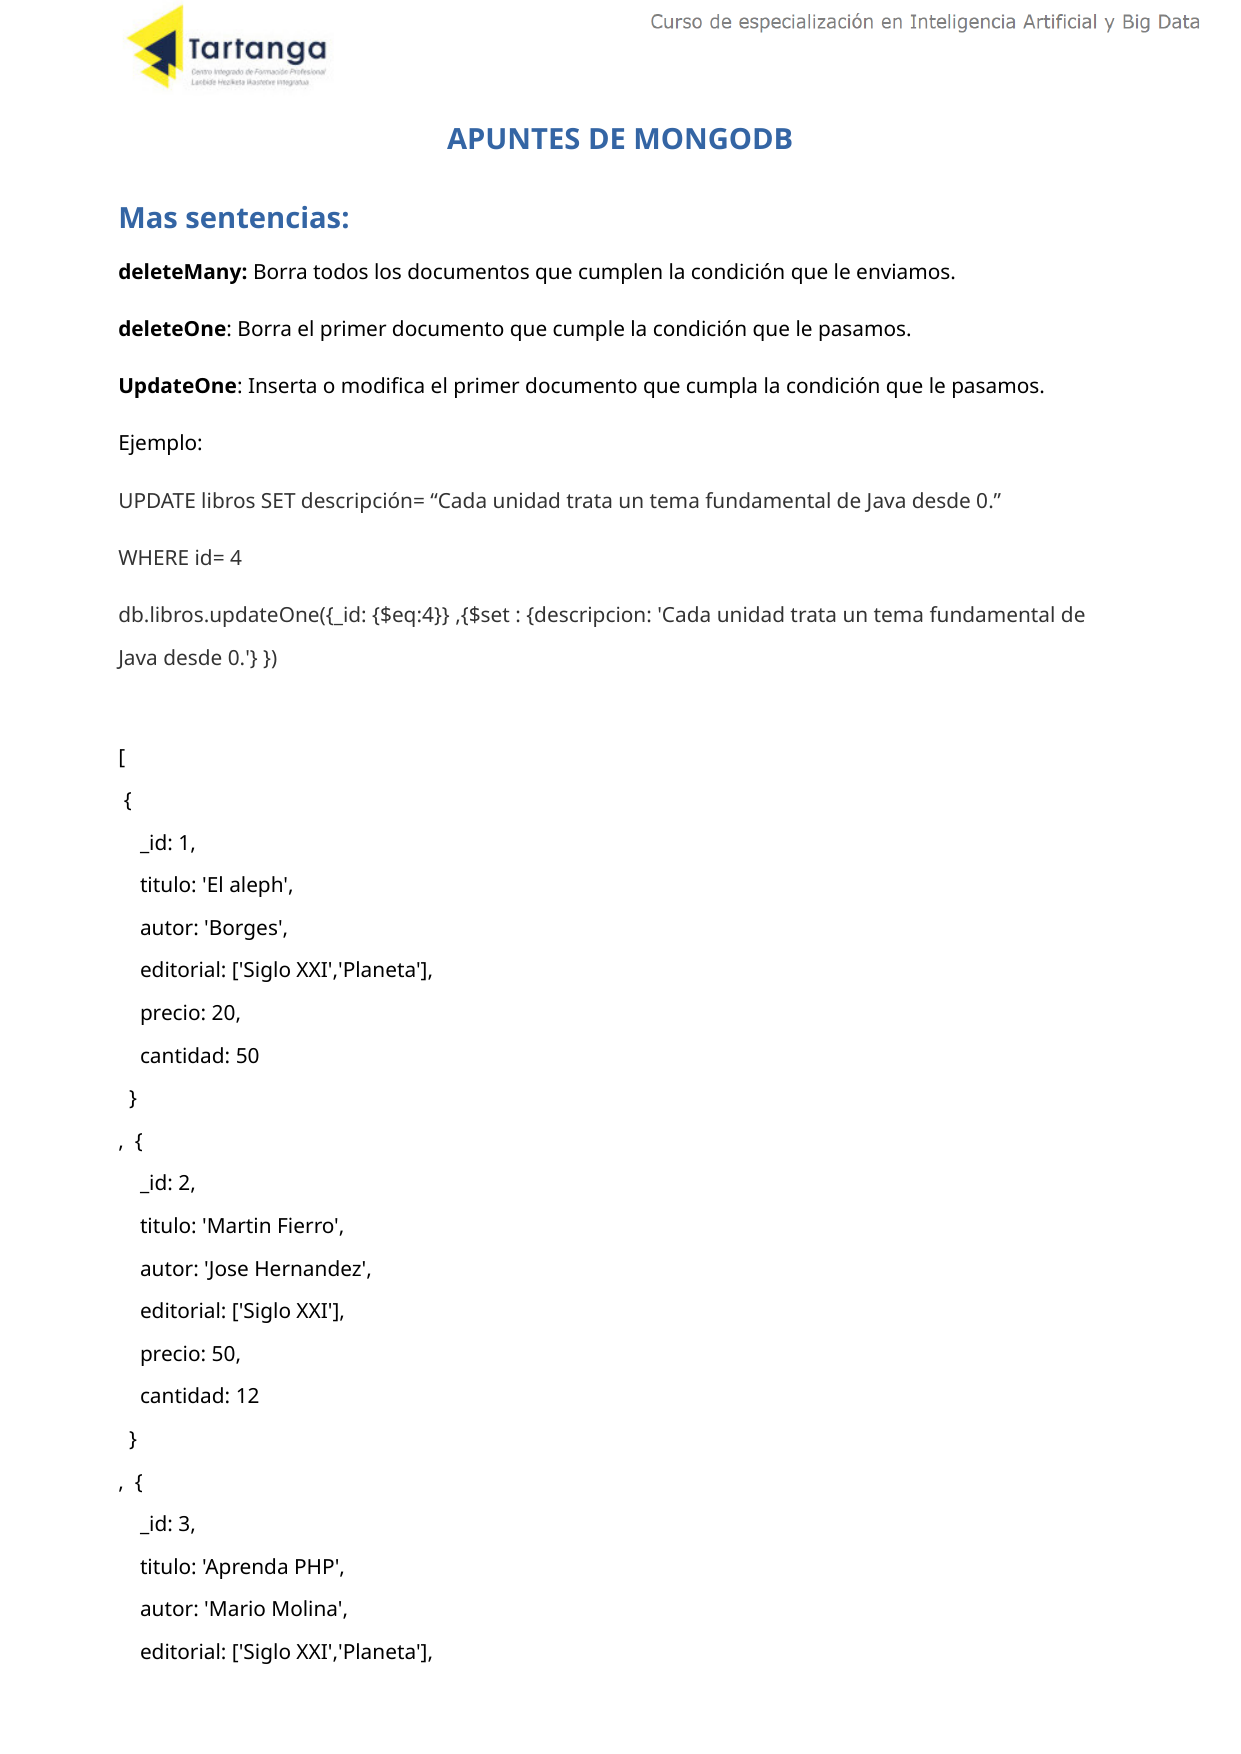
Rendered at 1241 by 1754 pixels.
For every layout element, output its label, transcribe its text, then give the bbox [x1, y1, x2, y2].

text Mas sentencias: [118, 197, 1122, 237]
text APUNTES DE MONGODB [118, 118, 1122, 158]
text autor: 'Jose Hernandez', [118, 1254, 1122, 1282]
text _id: 1, [118, 828, 1122, 856]
text titulo: 'El aleph', [118, 870, 1122, 899]
text , { [118, 1467, 1122, 1495]
text editorial: ['Siglo XXI'], [118, 1296, 1122, 1325]
text autor: 'Borges', [118, 913, 1122, 941]
text _id: 3, [118, 1509, 1122, 1538]
text } [118, 1083, 1122, 1112]
text UPDATE libros SET descripción= “Cada unidad trata un tema fundamental de Java desde 0.” [118, 486, 1122, 514]
text deleteMany: Borra todos los documentos que cumplen la condición que le enviamos. [118, 257, 1122, 285]
text Ejemplo: [118, 428, 1122, 457]
text editorial: ['Siglo XXI','Planeta'], [118, 1637, 1122, 1666]
text UpdateOne: Inserta o modifica el primer documento que cumpla la condición que le pasamos. [118, 371, 1122, 400]
text precio: 20, [118, 998, 1122, 1027]
text titulo: 'Martin Fierro', [118, 1211, 1122, 1239]
text precio: 50, [118, 1339, 1122, 1367]
text autor: 'Mario Molina', [118, 1594, 1122, 1623]
text deleteOne: Borra el primer documento que cumple la condición que le pasamos. [118, 314, 1122, 343]
text [ [118, 742, 1122, 771]
text _id: 2, [118, 1168, 1122, 1197]
text cantidad: 12 [118, 1382, 1122, 1410]
text { [118, 785, 1122, 813]
text } [118, 1424, 1122, 1453]
text titulo: 'Aprenda PHP', [118, 1552, 1122, 1580]
text , { [118, 1126, 1122, 1154]
text cantidad: 50 [118, 1041, 1122, 1069]
text db.libros.updateOne({_id: {$eq:4}} ,{$set : {descripcion: 'Cada unidad trata un tema fundamental de Java desde 0.'} }) [118, 600, 1122, 671]
text editorial: ['Siglo XXI','Planeta'], [118, 956, 1122, 984]
text WHERE id= 4 [118, 543, 1122, 571]
